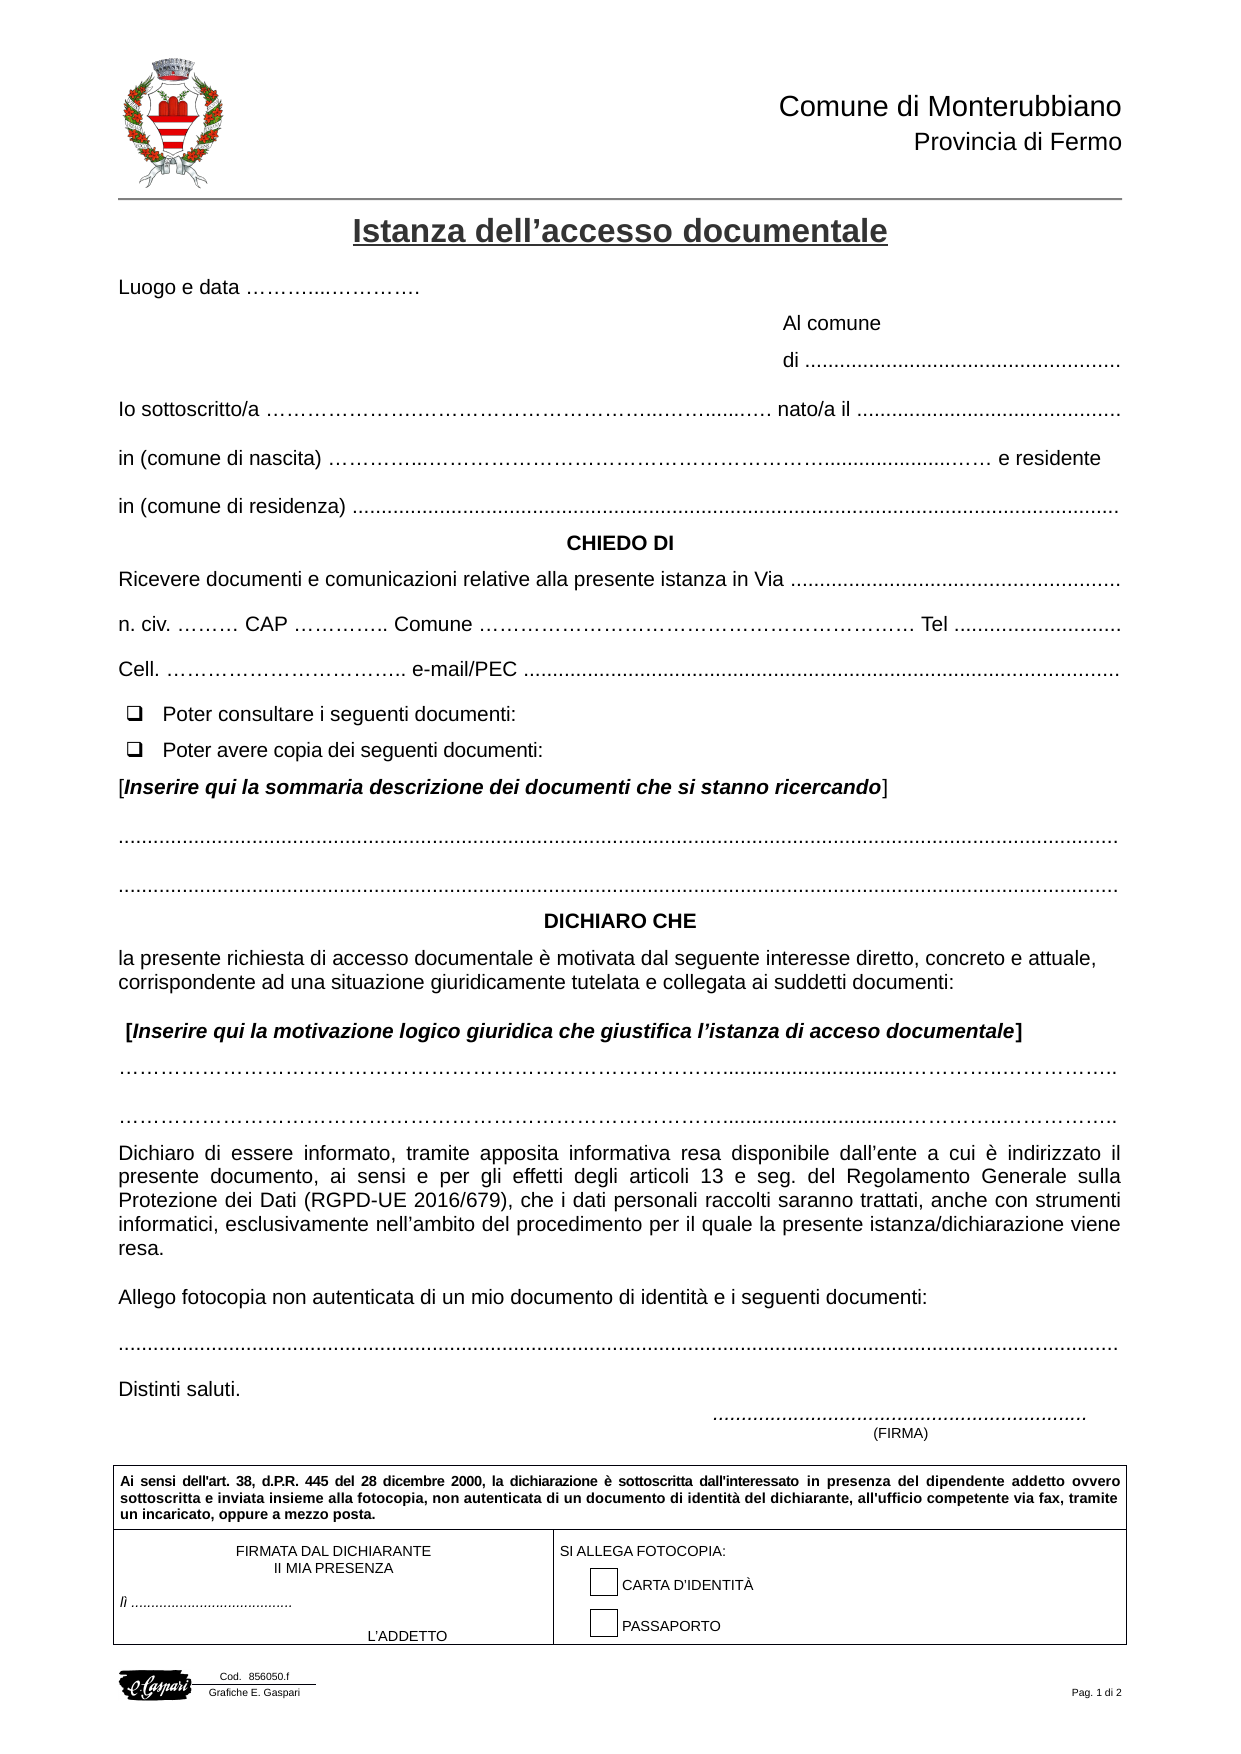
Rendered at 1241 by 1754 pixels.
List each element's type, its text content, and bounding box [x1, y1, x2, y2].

picture [122, 58, 224, 189]
table_cell FIRMATA DAL DICHIARANTE II MIA PRESENZA lì ........................................ L’ADDETTO [114, 1530, 553, 1644]
text ................................................................. [679, 1401, 1122, 1425]
text in (comune di residenza) [118, 494, 1122, 518]
text Ricevere documenti e comunicazioni relative alla presente istanza in Via [118, 567, 1122, 591]
text Al comune [783, 311, 1122, 335]
text di [783, 347, 1122, 371]
text Cell. …………………………….. e-mail/PEC [118, 657, 1122, 681]
text [Inserire qui la sommaria descrizione dei documenti che si stanno ricercando] [118, 775, 1122, 799]
text Distinti saluti. [118, 1377, 1122, 1401]
text DICHIARO CHE [118, 909, 1122, 933]
text ……………………………………………………………………………................................…………..…………….. [118, 1104, 1122, 1128]
text (FIRMA) [679, 1425, 1122, 1442]
text Io sottoscritto/a ………………….……………………………...…….......…. nato/a il [118, 396, 1122, 420]
picture [118, 1669, 192, 1701]
text ……………………………………………………………………………................................…………..…………….. [118, 1055, 1122, 1079]
list Poter consultare i seguenti documenti: [125, 702, 1122, 726]
text Provincia di Fermo [224, 127, 1122, 156]
list Poter avere copia dei seguenti documenti: [125, 738, 1122, 762]
text Luogo e data ………....…………. [118, 274, 1122, 298]
text Comune di Monterubbiano [224, 89, 1122, 122]
text n. civ. ……… CAP ………….. Comune ……………………………………………………… Tel [118, 612, 1122, 636]
text Allego fotocopia non autenticata di un mio documento di identità e i seguenti documenti: [118, 1285, 1122, 1309]
subtitle Istanza dell’accesso documentale [118, 211, 1122, 249]
text in (comune di nascita) …………...…………………………………………………......................…… e residente [118, 445, 1122, 469]
table_header Ai sensi dell'art. 38, d.P.R. 445 del 28 dicembre 2000, la dichiarazione è sottoscritta dall'interessato in presenza del dipendente addetto ovvero sottoscritta e inviata insieme alla fotocopia, non autenticata di un documento di identità del dichiarante, all'ufficio competente via fax, tramite un incaricato, oppure a mezzo posta. [114, 1466, 1126, 1529]
text [Inserire qui la motivazione logico giuridica che giustifica l’istanza di acceso documentale] [125, 1018, 1122, 1042]
text CHIEDO DI [118, 531, 1122, 555]
table_cell SI ALLEGA FOTOCOPIA: CARTA D’IDENTITÀ PASSAPORTO [554, 1530, 1126, 1644]
text Dichiaro di essere informato, tramite apposita informativa resa disponibile dall’ente a cui è indirizzato il presente documento, ai sensi e per gli effetti degli articoli 13 e seg. del Regolamento Generale sulla Protezione dei Dati (RGPD-UE 2016/679), che i dati personali raccolti saranno trattati, anche con strumenti informatici, esclusivamente nell’ambito del procedimento per il quale la presente istanza/dichiarazione viene resa. [118, 1140, 1122, 1260]
text la presente richiesta di accesso documentale è motivata dal seguente interesse diretto, concreto e attuale, corrispondente ad una situazione giuridicamente tutelata e collegata ai suddetti documenti: [118, 946, 1122, 993]
